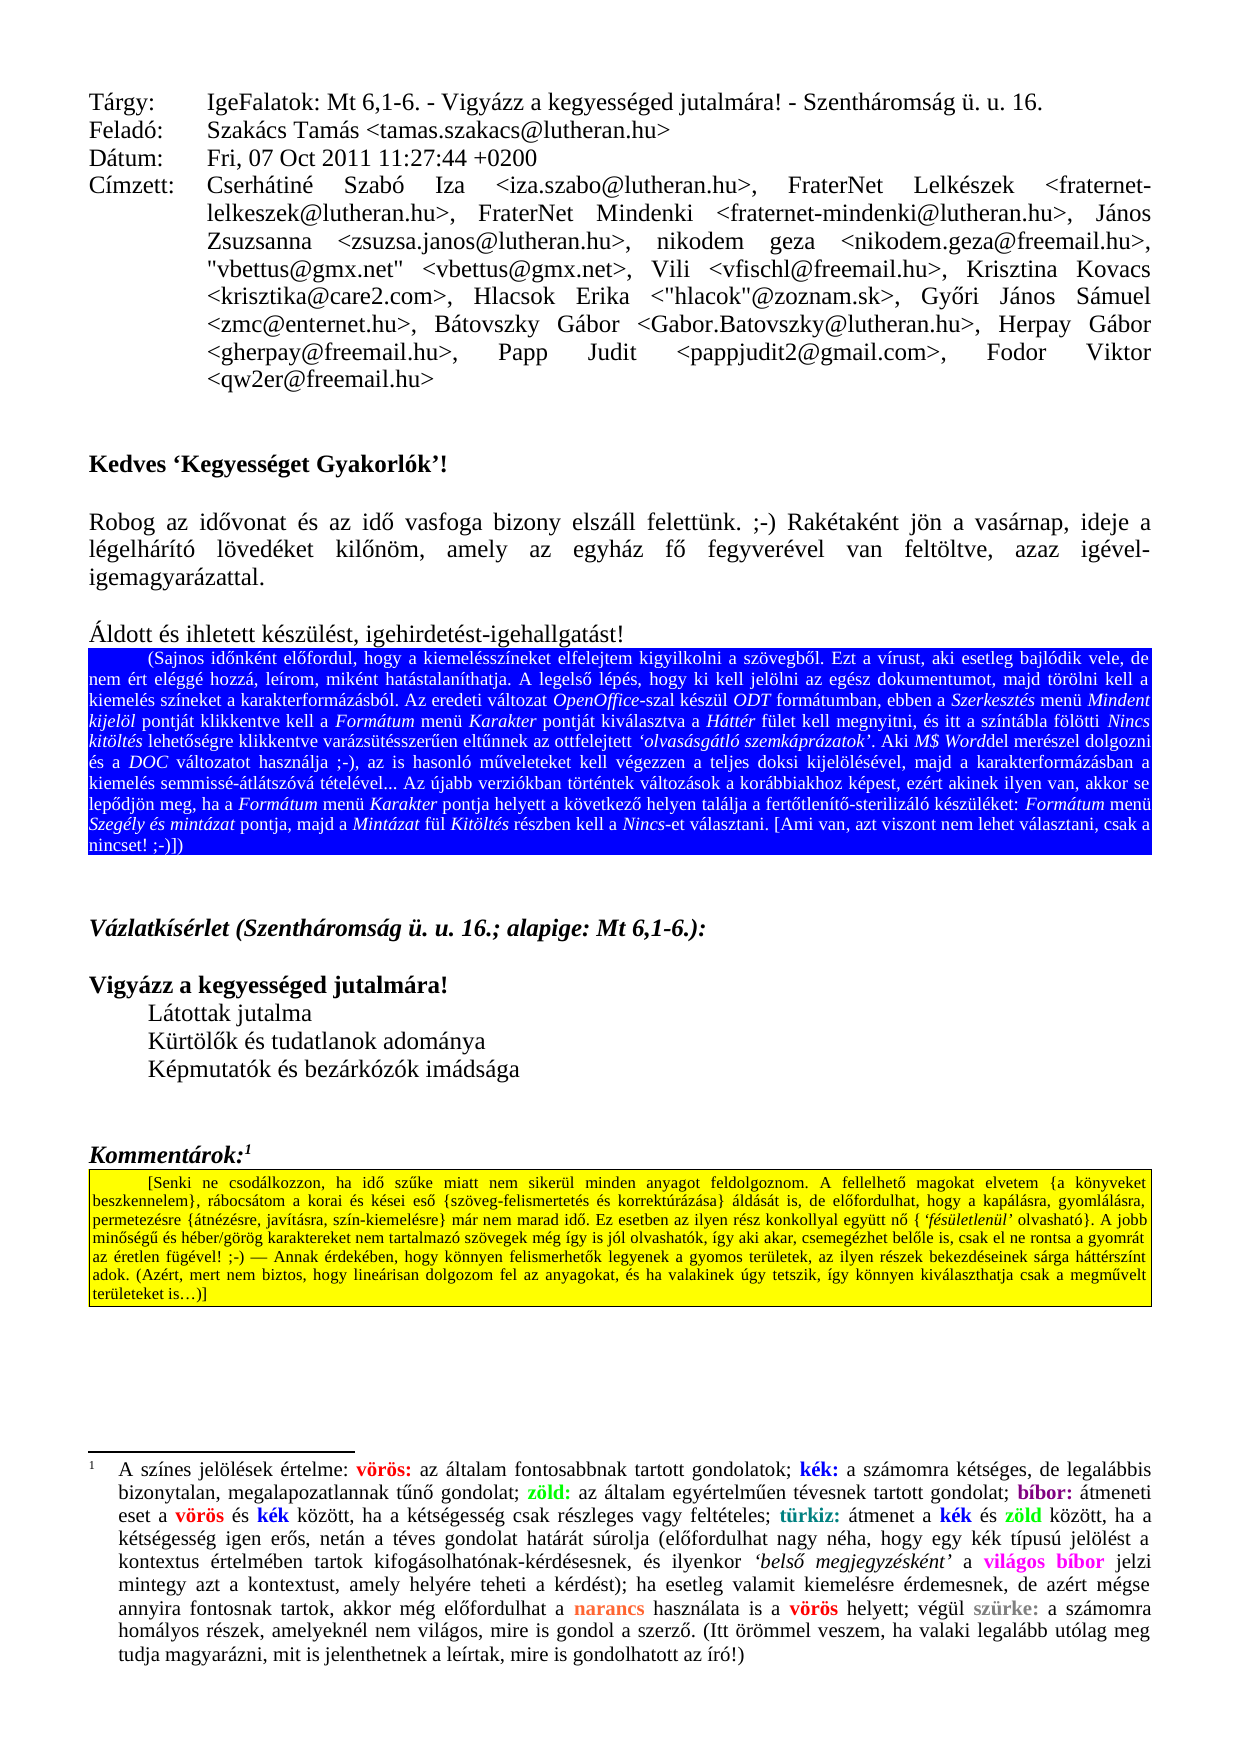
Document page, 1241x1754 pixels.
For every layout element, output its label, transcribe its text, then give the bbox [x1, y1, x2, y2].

text Képmutatók és bezárkózók imádsága [88, 1055, 1152, 1082]
text A színes jelölések értelme: vörös: az általam fontosabbnak tartott gondolatok; kék: a számomra kétséges, de legalábbis bizonytalan, megalapozatlannak tűnő gondolat; zöld: az általam egyértelműen tévesnek tartott gondolat; bíbor: átmeneti eset a vörös és kék között, ha a kétségesség csak részleges vagy feltételes; türkiz: átmenet a kék és zöld között, ha a kétségesség igen erős, netán a téves gondolat határát súrolja (előfordulhat nagy néha, hogy egy kék típusú jelölést a kontextus értelmében tartok kifogásolhatónak-kérdésesnek, és ilyenkor ‘belső megjegyzésként’ a világos bíbor jelzi mintegy azt a kontextust, amely helyére teheti a kérdést); ha esetleg valamit kiemelésre érdemesnek, de azért mégse annyira fontosnak tartok, akkor még előfordulhat a narancs használata is a vörös helyett; végül szürke: a számomra homályos részek, amelyeknél nem világos, mire is gondol a szerző. (Itt örömmel veszem, ha valaki legalább utólag meg tudja magyarázni, mit is jelenthetnek a leírtak, mire is gondolhatott az író!) [88, 1458, 1152, 1665]
text (Sajnos időnként előfordul, hogy a kiemelésszíneket elfelejtem kigyilkolni a szövegből. Ezt a vírust, aki esetleg bajlódik vele, de nem ért eléggé hozzá, leírom, miként hatástalaníthatja. A legelső lépés, hogy ki kell jelölni az egész dokumentumot, majd törölni kell a kiemelés színeket a karakterformázásból. Az eredeti változat OpenOffice-szal készül ODT formátumban, ebben a Szerkesztés menü Mindent kijelöl pontját klikkentve kell a Formátum menü Karakter pontját kiválasztva a Háttér fület kell megnyitni, és itt a színtábla fölötti Nincs kitöltés lehetőségre klikkentve varázsütésszerűen eltűnnek az ottfelejtett ‘olvasásgátló szemkáprázatok’. Aki M$ Worddel merészel dolgozni és a DOC változatot használja ;‑), az is hasonló műveleteket kell végezzen a teljes doksi kijelölésével, majd a karakterformázásban a kiemelés semmissé-átlátszóvá tételével... Az újabb verziókban történtek változások a korábbiakhoz képest, ezért akinek ilyen van, akkor se lepődjön meg, ha a Formátum menü Karakter pontja helyett a következő helyen találja a fertőtlenítő-sterilizáló készüléket: Formátum menü Szegély és mintázat pontja, majd a Mintázat fül Kitöltés részben kell a Nincs-et választani. [Ami van, azt viszont nem lehet választani, csak a nincset! ;‑)]) [88, 648, 1152, 855]
text Címzett: Cserhátiné Szabó Iza <iza.szabo@lutheran.hu>, FraterNet Lelkészek <fraternet-lelkeszek@lutheran.hu>, FraterNet Mindenki <fraternet-mindenki@lutheran.hu>, János Zsuzsanna <zsuzsa.janos@lutheran.hu>, nikodem geza <nikodem.geza@freemail.hu>, "vbettus@gmx.net" <vbettus@gmx.net>, Vili <vfischl@freemail.hu>, Krisztina Kovacs <krisztika@care2.com>, Hlacsok Erika <"hlacok"@zoznam.sk>, Győri János Sámuel <zmc@enternet.hu>, Bátovszky Gábor <Gabor.Batovszky@lutheran.hu>, Herpay Gábor <gherpay@freemail.hu>, Papp Judit <pappjudit2@gmail.com>, Fodor Viktor <qw2er@freemail.hu> [88, 172, 1152, 393]
text Tárgy: IgeFalatok: Mt 6,1-6. - Vigyázz a kegyességed jutalmára! - Szentháromság ü. u. 16. [88, 88, 1152, 116]
text Vigyázz a kegyességed jutalmára! [88, 972, 1152, 999]
text Feladó: Szakács Tamás <tamas.szakacs@lutheran.hu> [88, 116, 1152, 144]
text Kommentárok: [88, 1141, 1152, 1169]
text Kürtölők és tudatlanok adománya [88, 1027, 1152, 1055]
text Vázlatkísérlet (Szentháromság ü. u. 16.; alapige: Mt 6,1-6.): [88, 914, 1152, 942]
subtitle Kedves ‘Kegyességet Gyakorlók’! [88, 451, 1152, 478]
text Robog az idővonat és az idő vasfoga bizony elszáll felettünk. ;-) Rakétaként jön a vasárnap, ideje a légelhárító lövedéket kilőnöm, amely az egyház fő fegyverével van feltöltve, azaz igével-igemagyarázattal. [88, 508, 1152, 591]
text Áldott és ihletett készülést, igehirdetést-igehallgatást! [88, 620, 1152, 648]
text Látottak jutalma [88, 999, 1152, 1027]
text Dátum: Fri, 07 Oct 2011 11:27:44 +0200 [88, 144, 1152, 172]
text [Senki ne csodálkozzon, ha idő szűke miatt nem sikerül minden anyagot feldolgoznom. A fellelhető magokat elvetem {a könyveket beszkennelem}, rábocsátom a korai és kései eső {szöveg-felismertetés és korrektúrázása} áldását is, de előfordulhat, hogy a kapálásra, gyomlálásra, permetezésre {átnézésre, javításra, szín-kiemelésre} már nem marad idő. Ez esetben az ilyen rész konkollyal együtt nő {‘fésületlenül’ olvasható}. A jobb minőségű és héber/görög karaktereket nem tartalmazó szövegek még így is jól olvashatók, így aki akar, csemegézhet belőle is, csak el ne rontsa a gyomrát az éretlen fügével! ;‑) ― Annak érdekében, hogy könnyen felismerhetők legyenek a gyomos területek, az ilyen részek bekezdéseinek sárga háttérszínt adok. (Azért, mert nem biztos, hogy lineárisan dolgozom fel az anyagokat, és ha valakinek úgy tetszik, így könnyen kiválaszthatja csak a megművelt területeket is…)] [90, 1170, 1151, 1306]
